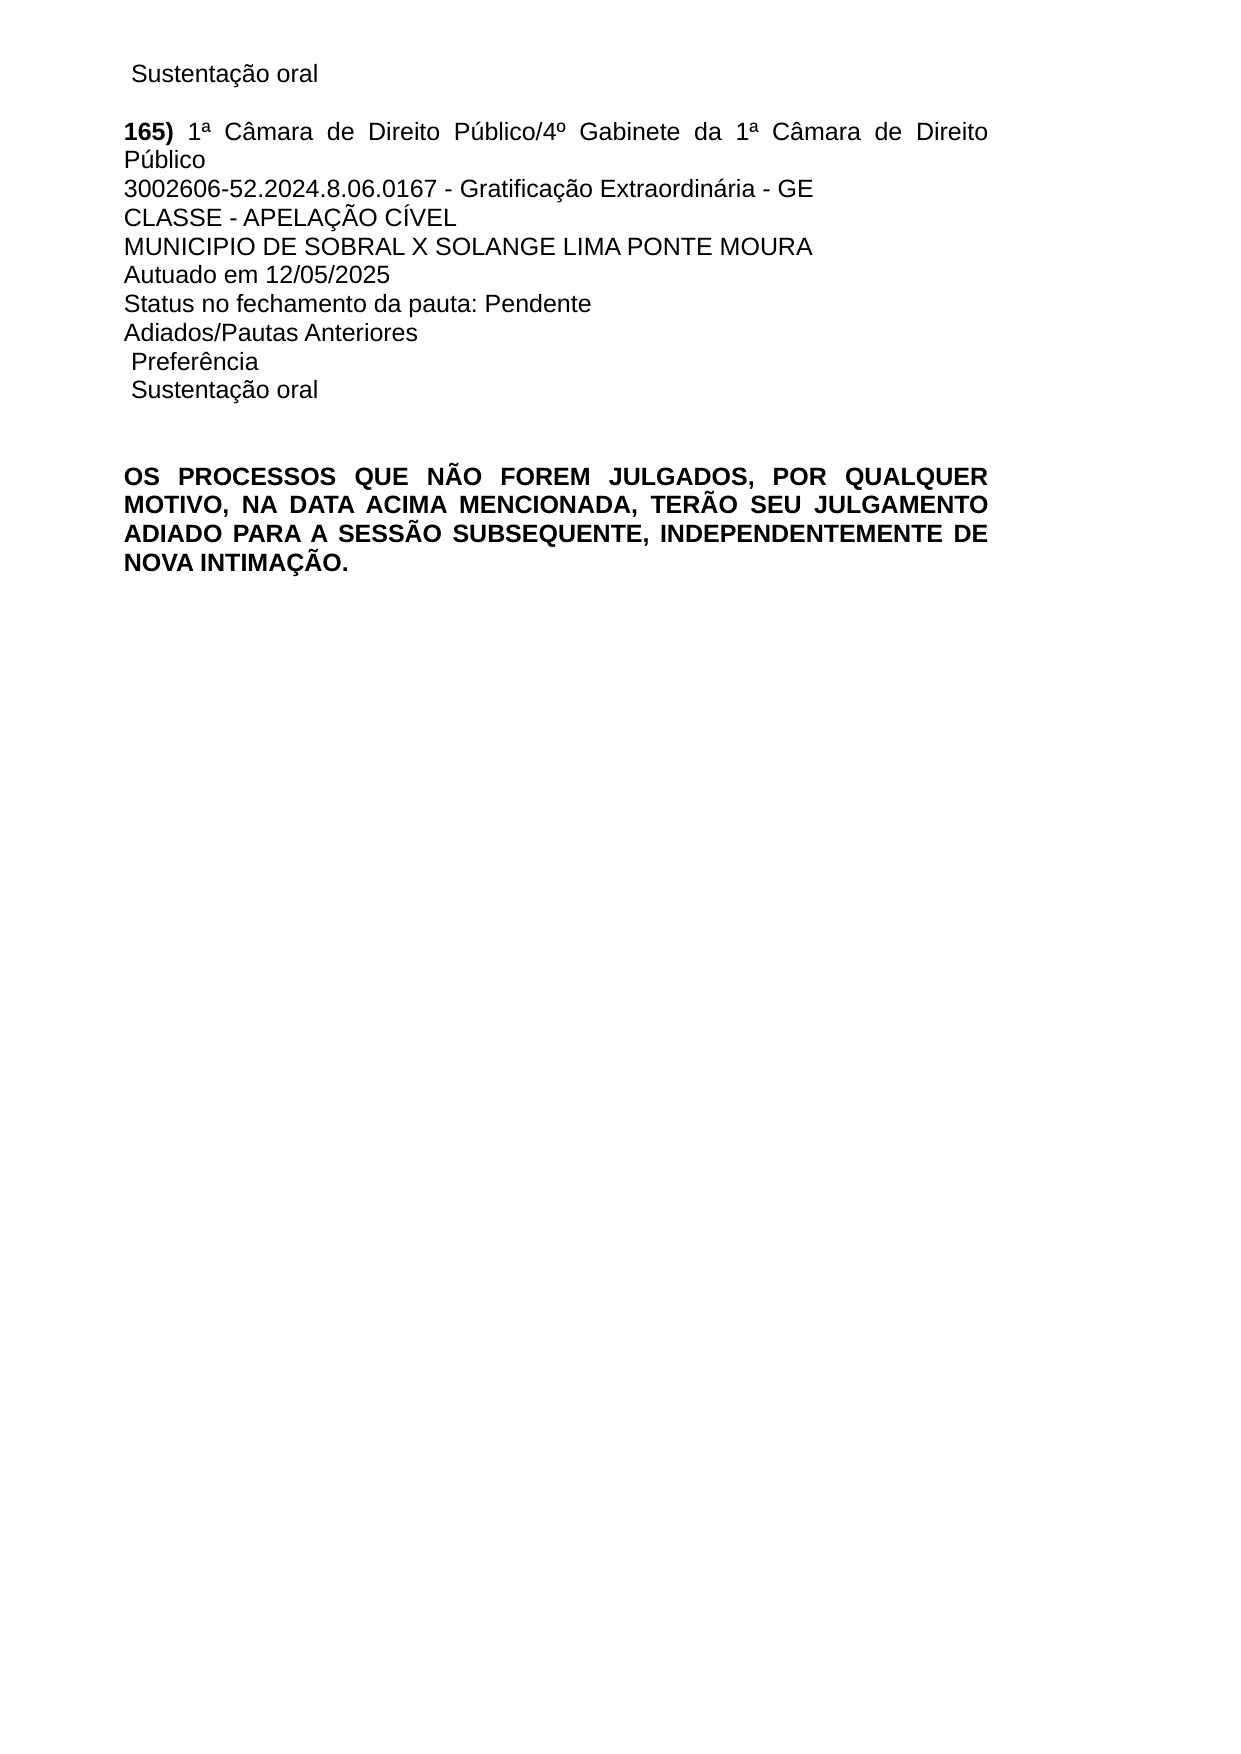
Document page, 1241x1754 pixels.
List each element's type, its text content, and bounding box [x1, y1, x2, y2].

text CLASSE - APELAÇÃO CÍVEL [124, 203, 989, 232]
text Preferência [124, 347, 989, 375]
text 165) 1ª Câmara de Direito Público/4º Gabinete da 1ª Câmara de Direito Público [124, 117, 989, 174]
text OS PROCESSOS QUE NÃO FOREM JULGADOS, POR QUALQUER MOTIVO, NA DATA ACIMA MENCIONADA, TERÃO SEU JULGAMENTO ADIADO PARA A SESSÃO SUBSEQUENTE, INDEPENDENTEMENTE DE NOVA INTIMAÇÃO. [124, 462, 989, 577]
text Adiados/Pautas Anteriores [124, 318, 989, 347]
text MUNICIPIO DE SOBRAL X SOLANGE LIMA PONTE MOURA [124, 232, 989, 260]
text Status no fechamento da pauta: Pendente [124, 289, 989, 318]
text Sustentação oral [124, 375, 989, 404]
text Autuado em 12/05/2025 [124, 260, 989, 289]
text 3002606-52.2024.8.06.0167 - Gratificação Extraordinária - GE [124, 174, 989, 203]
text Sustentação oral [124, 59, 989, 88]
